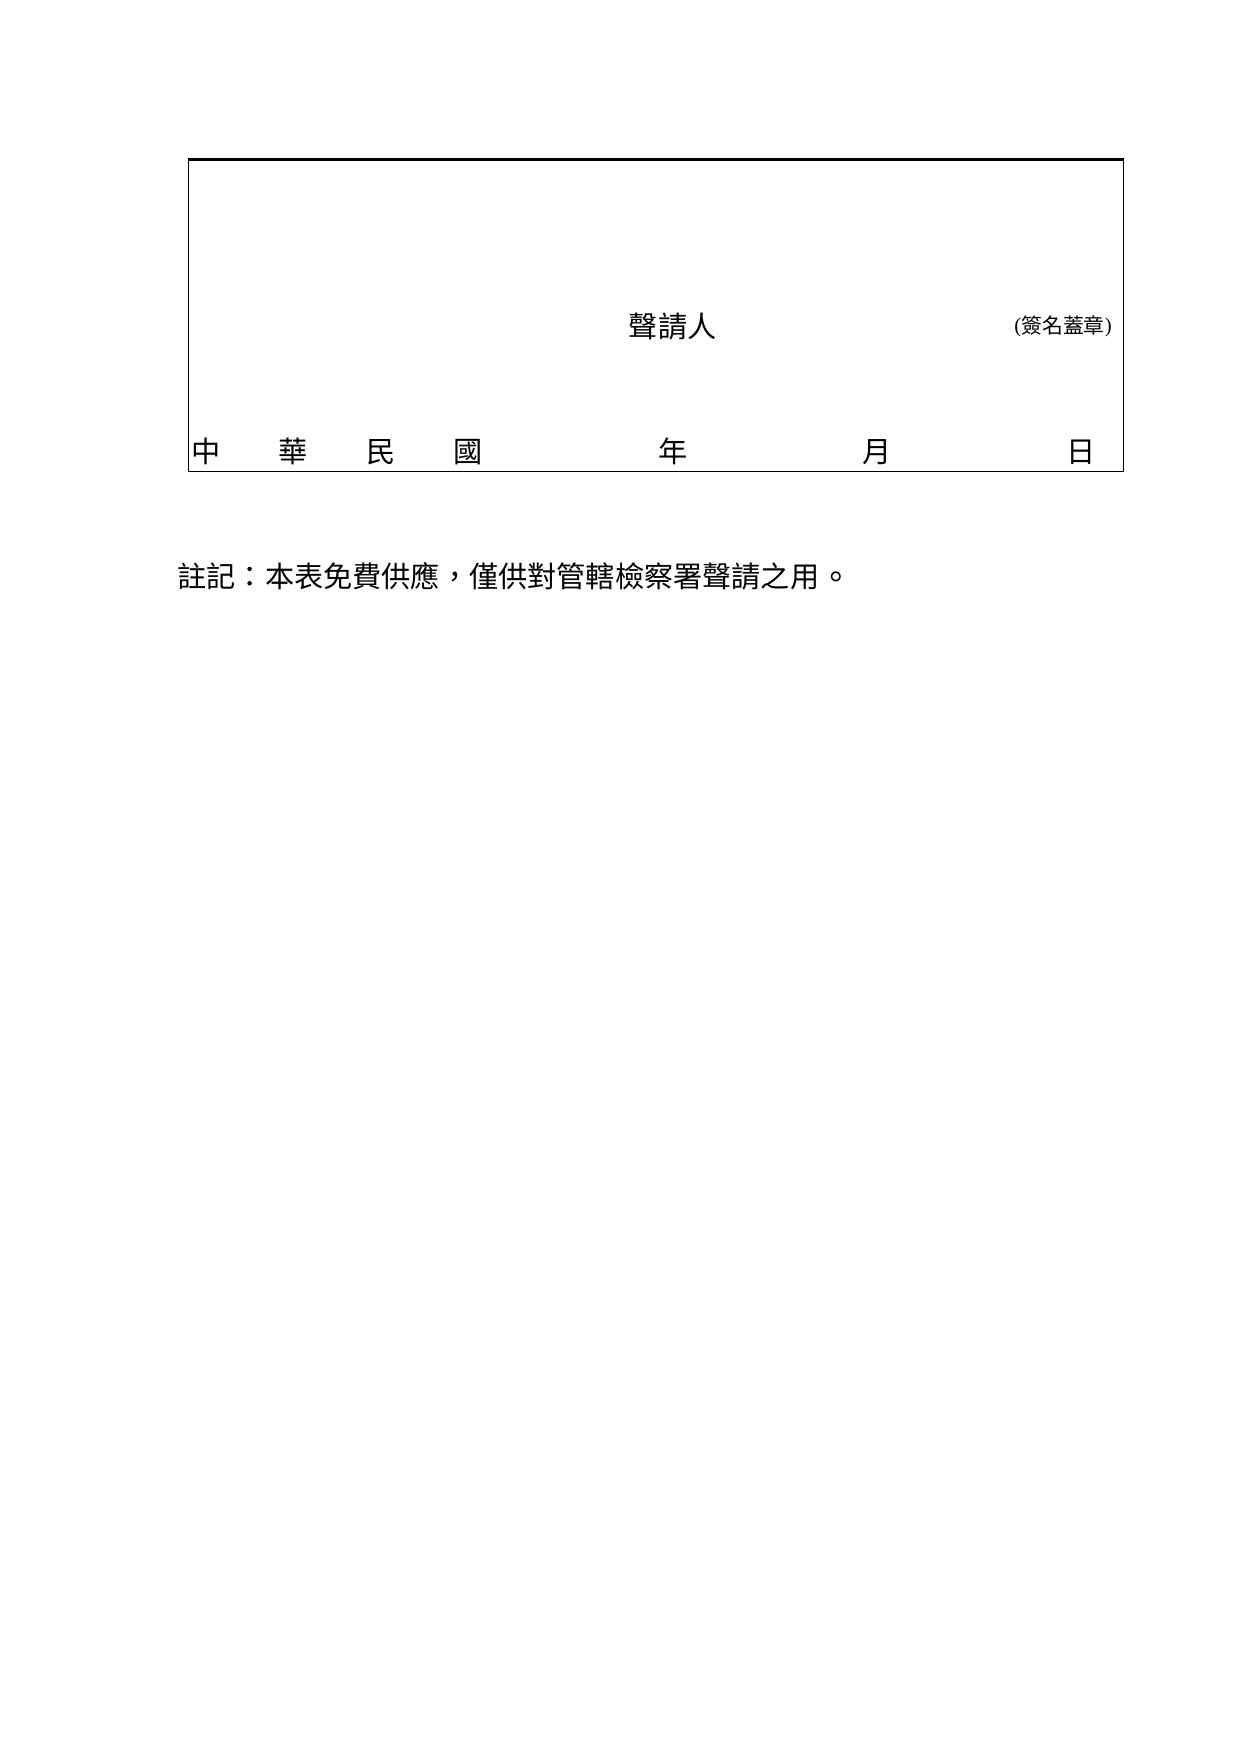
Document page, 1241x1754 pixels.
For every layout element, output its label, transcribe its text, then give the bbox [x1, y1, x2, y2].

table_cell 聲請人 (簽名蓋章) 中 華 民 國 年 月 日 [189, 161, 1123, 471]
text 註記：本表免費供應，僅供對管轄檢察署聲請之用。 [177, 533, 1122, 596]
